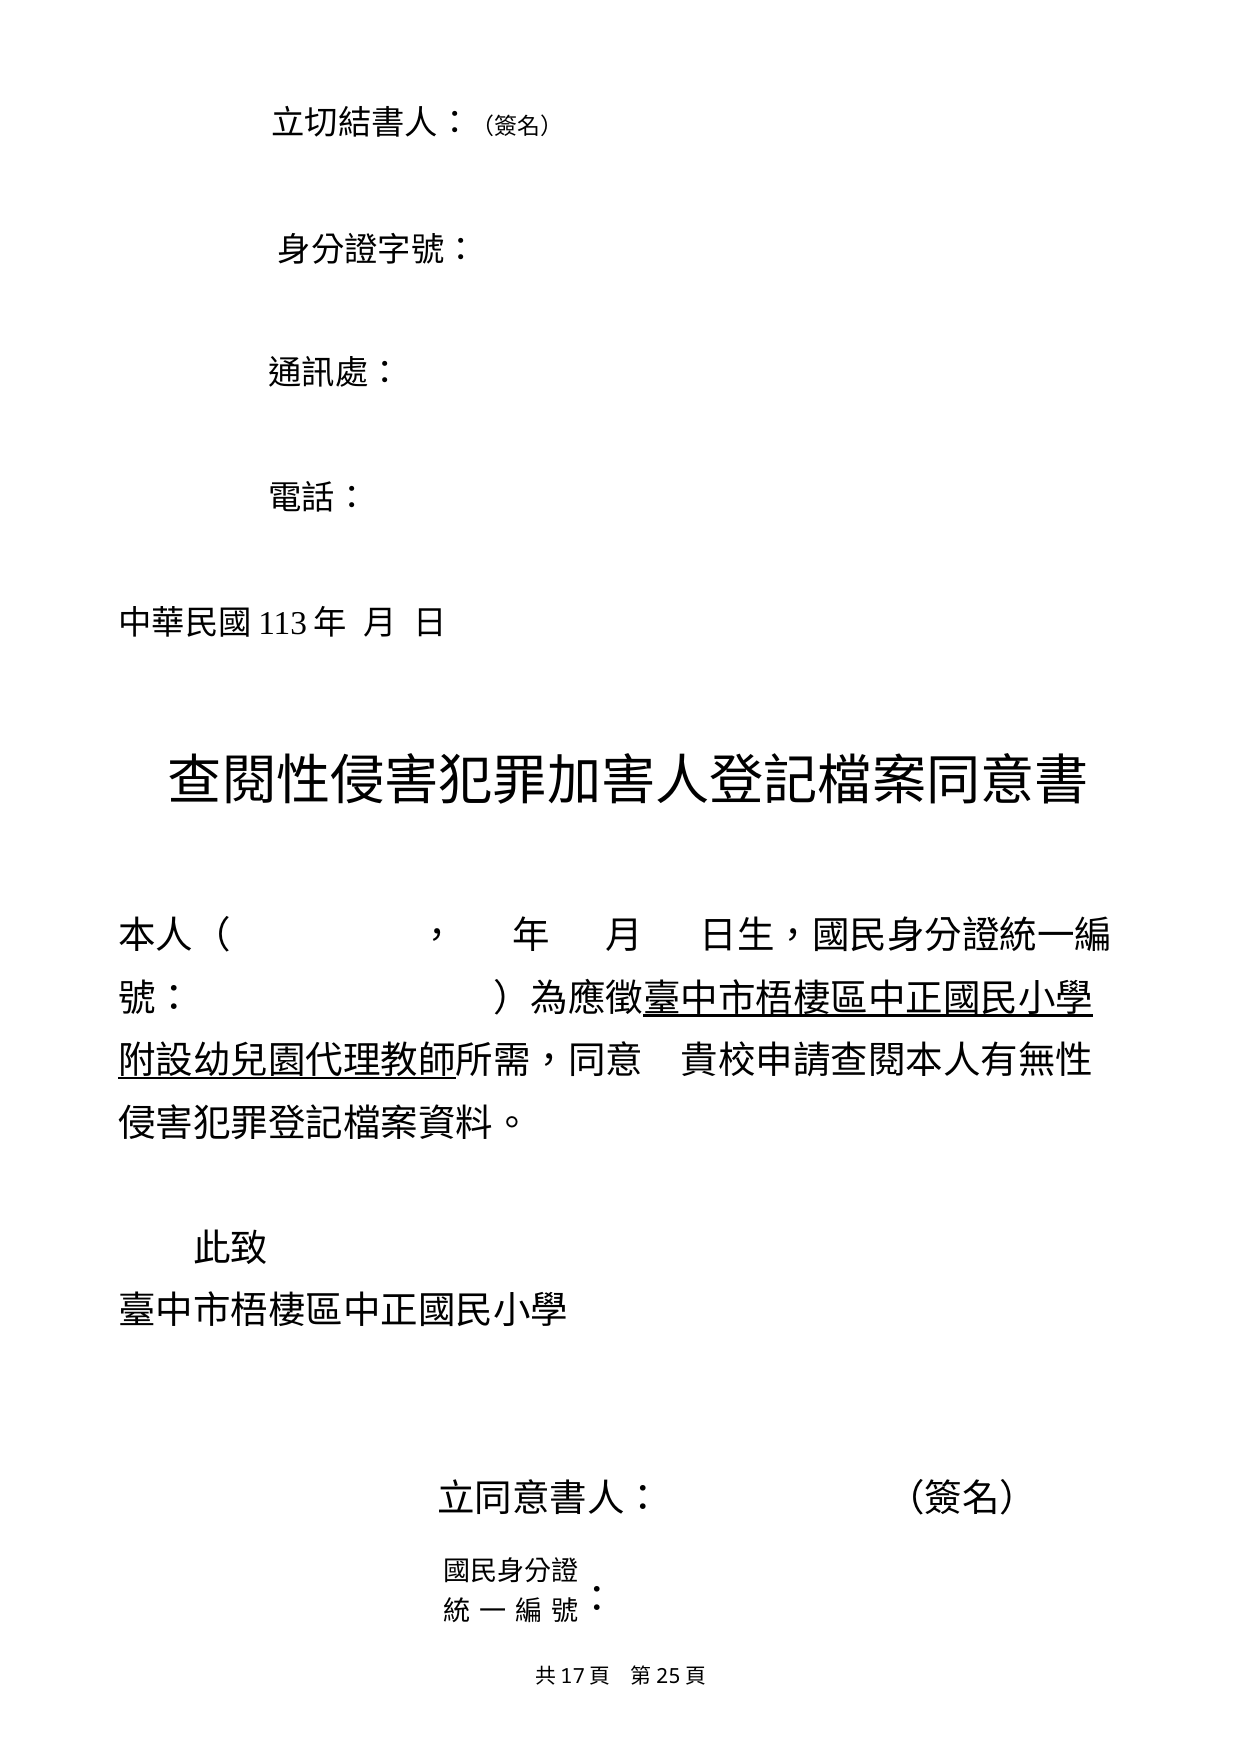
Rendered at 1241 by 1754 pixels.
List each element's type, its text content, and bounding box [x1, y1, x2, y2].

text 身分證字號： [118, 203, 1122, 266]
text 立切結書人：（簽名） [118, 78, 1122, 141]
text 本人（ ， 年 月 日生，國民身分證統一編號： ）為應徵臺中市梧棲區中正國民小學附設幼兒園代理教師所需，同意 貴校申請查閱本人有無性侵害犯罪登記檔案資料。 [118, 891, 1122, 1141]
text 立同意書人： （簽名） [118, 1453, 1122, 1516]
text 中華民國113年 月 日 [118, 578, 1122, 641]
text 電話： [118, 453, 1122, 516]
text 國民身分證統一編號： [118, 1516, 1122, 1641]
text 通訊處： [118, 328, 1122, 391]
text 此致 [118, 1203, 1122, 1266]
text 查閱性侵害犯罪加害人登記檔案同意書 [118, 703, 1138, 828]
text 臺中市梧棲區中正國民小學 [118, 1266, 1122, 1328]
